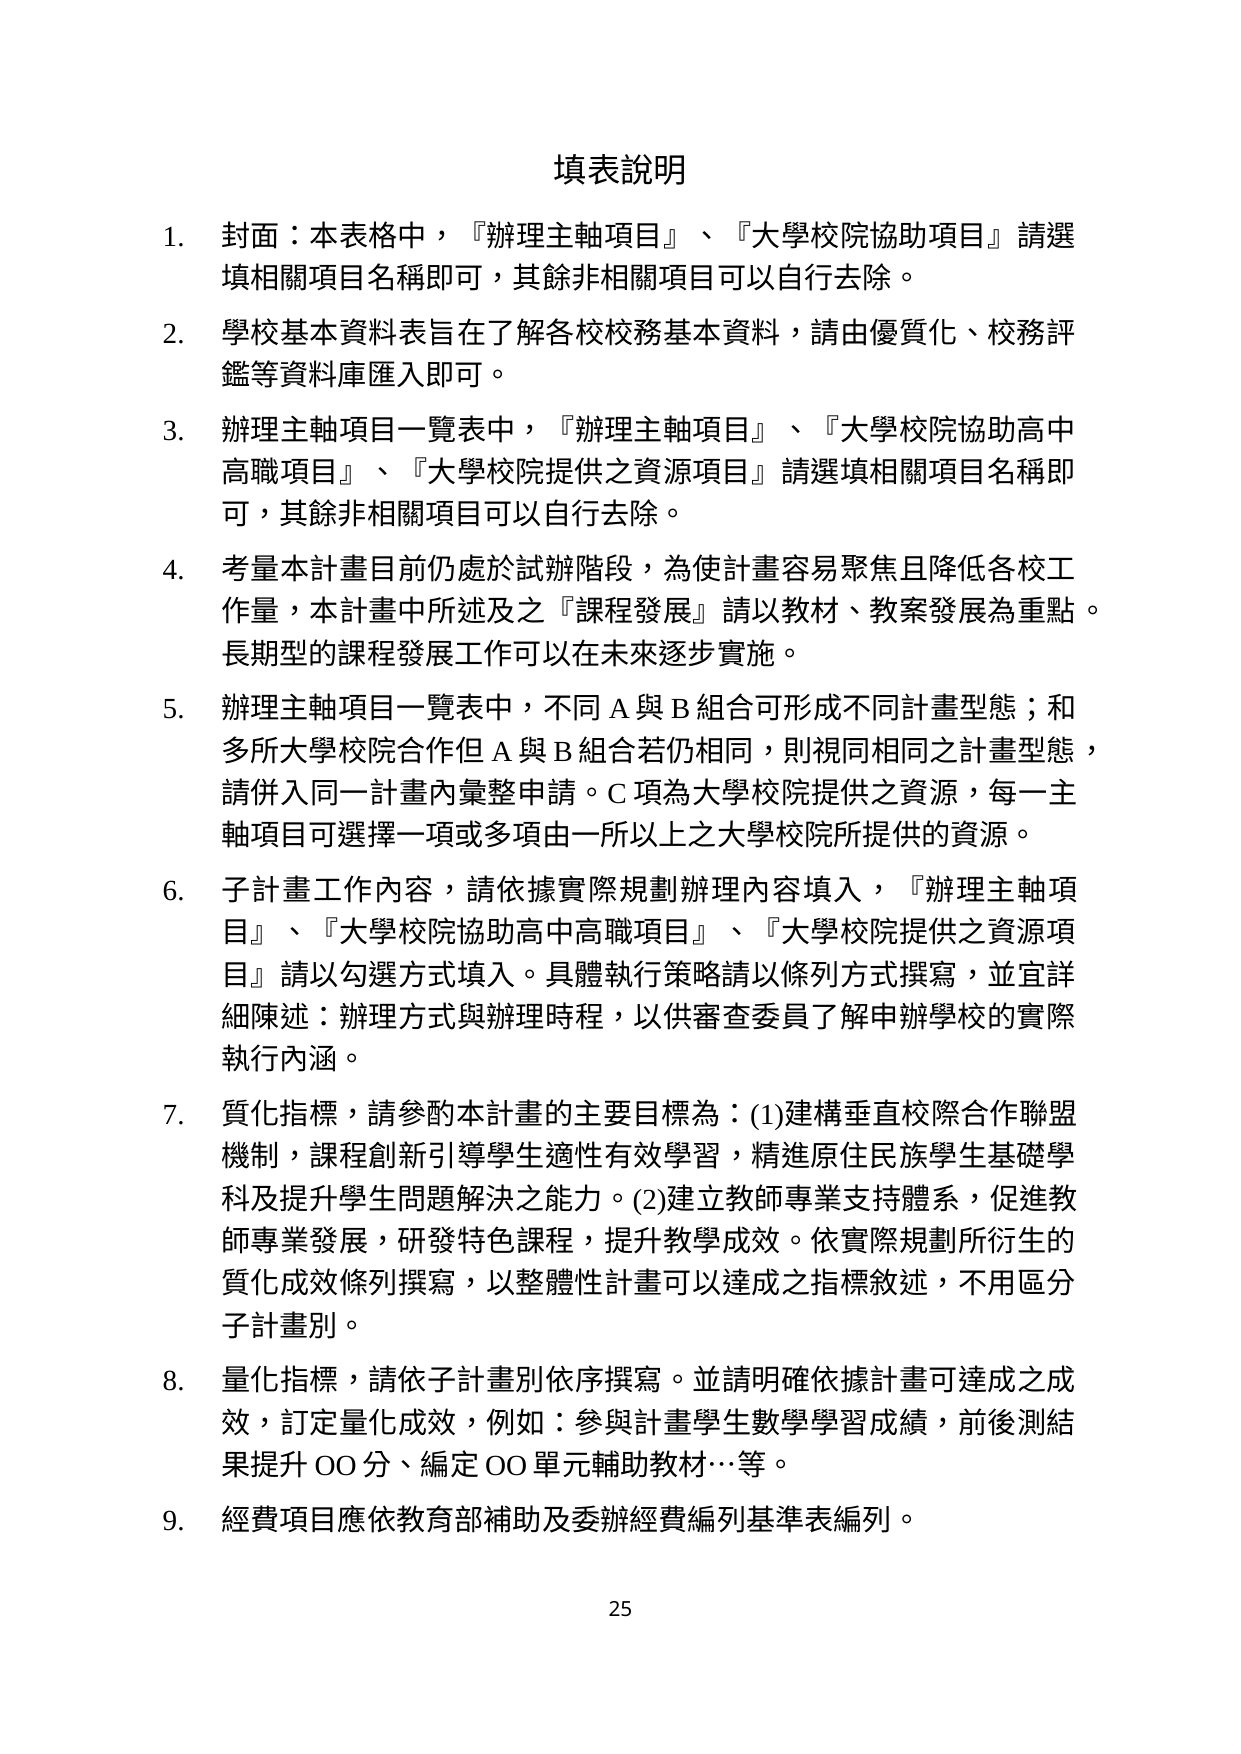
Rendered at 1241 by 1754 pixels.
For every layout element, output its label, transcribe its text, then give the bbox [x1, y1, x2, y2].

list 辦理主軸項目一覽表中，不同A與B組合可形成不同計畫型態；和多所大學校院合作但A與B組合若仍相同，則視同相同之計畫型態，請併入同一計畫內彙整申請。C項為大學校院提供之資源，每一主軸項目可選擇一項或多項由一所以上之大學校院所提供的資源。 [162, 685, 1078, 854]
list 經費項目應依教育部補助及委辦經費編列基準表編列。 [162, 1496, 1078, 1539]
list 質化指標，請參酌本計畫的主要目標為：(1)建構垂直校際合作聯盟機制，課程創新引導學生適性有效學習，精進原住民族學生基礎學科及提升學生問題解決之能力。(2)建立教師專業支持體系，促進教師專業發展，研發特色課程，提升教學成效。依實際規劃所衍生的質化成效條列撰寫，以整體性計畫可以達成之指標敘述，不用區分子計畫別。 [162, 1091, 1078, 1344]
list 考量本計畫目前仍處於試辦階段，為使計畫容易聚焦且降低各校工作量，本計畫中所述及之『課程發展』請以教材、教案發展為重點。長期型的課程發展工作可以在未來逐步實施。 [162, 546, 1078, 673]
list 量化指標，請依子計畫別依序撰寫。並請明確依據計畫可達成之成效，訂定量化成效，例如：參與計畫學生數學學習成績，前後測結果提升OO分、編定OO單元輔助教材…等。 [162, 1357, 1078, 1484]
list 辦理主軸項目一覽表中，『辦理主軸項目』、『大學校院協助高中高職項目』、『大學校院提供之資源項目』請選填相關項目名稱即可，其餘非相關項目可以自行去除。 [162, 406, 1078, 533]
list 學校基本資料表旨在了解各校校務基本資料，請由優質化、校務評鑑等資料庫匯入即可。 [162, 309, 1078, 394]
list 子計畫工作內容，請依據實際規劃辦理內容填入，『辦理主軸項目』、『大學校院協助高中高職項目』、『大學校院提供之資源項目』請以勾選方式填入。具體執行策略請以條列方式撰寫，並宜詳細陳述：辦理方式與辦理時程，以供審查委員了解申辦學校的實際執行內涵。 [162, 867, 1078, 1078]
list 封面：本表格中，『辦理主軸項目』、『大學校院協助項目』請選填相關項目名稱即可，其餘非相關項目可以自行去除。 [162, 212, 1078, 297]
text 填表說明 [162, 125, 1078, 200]
